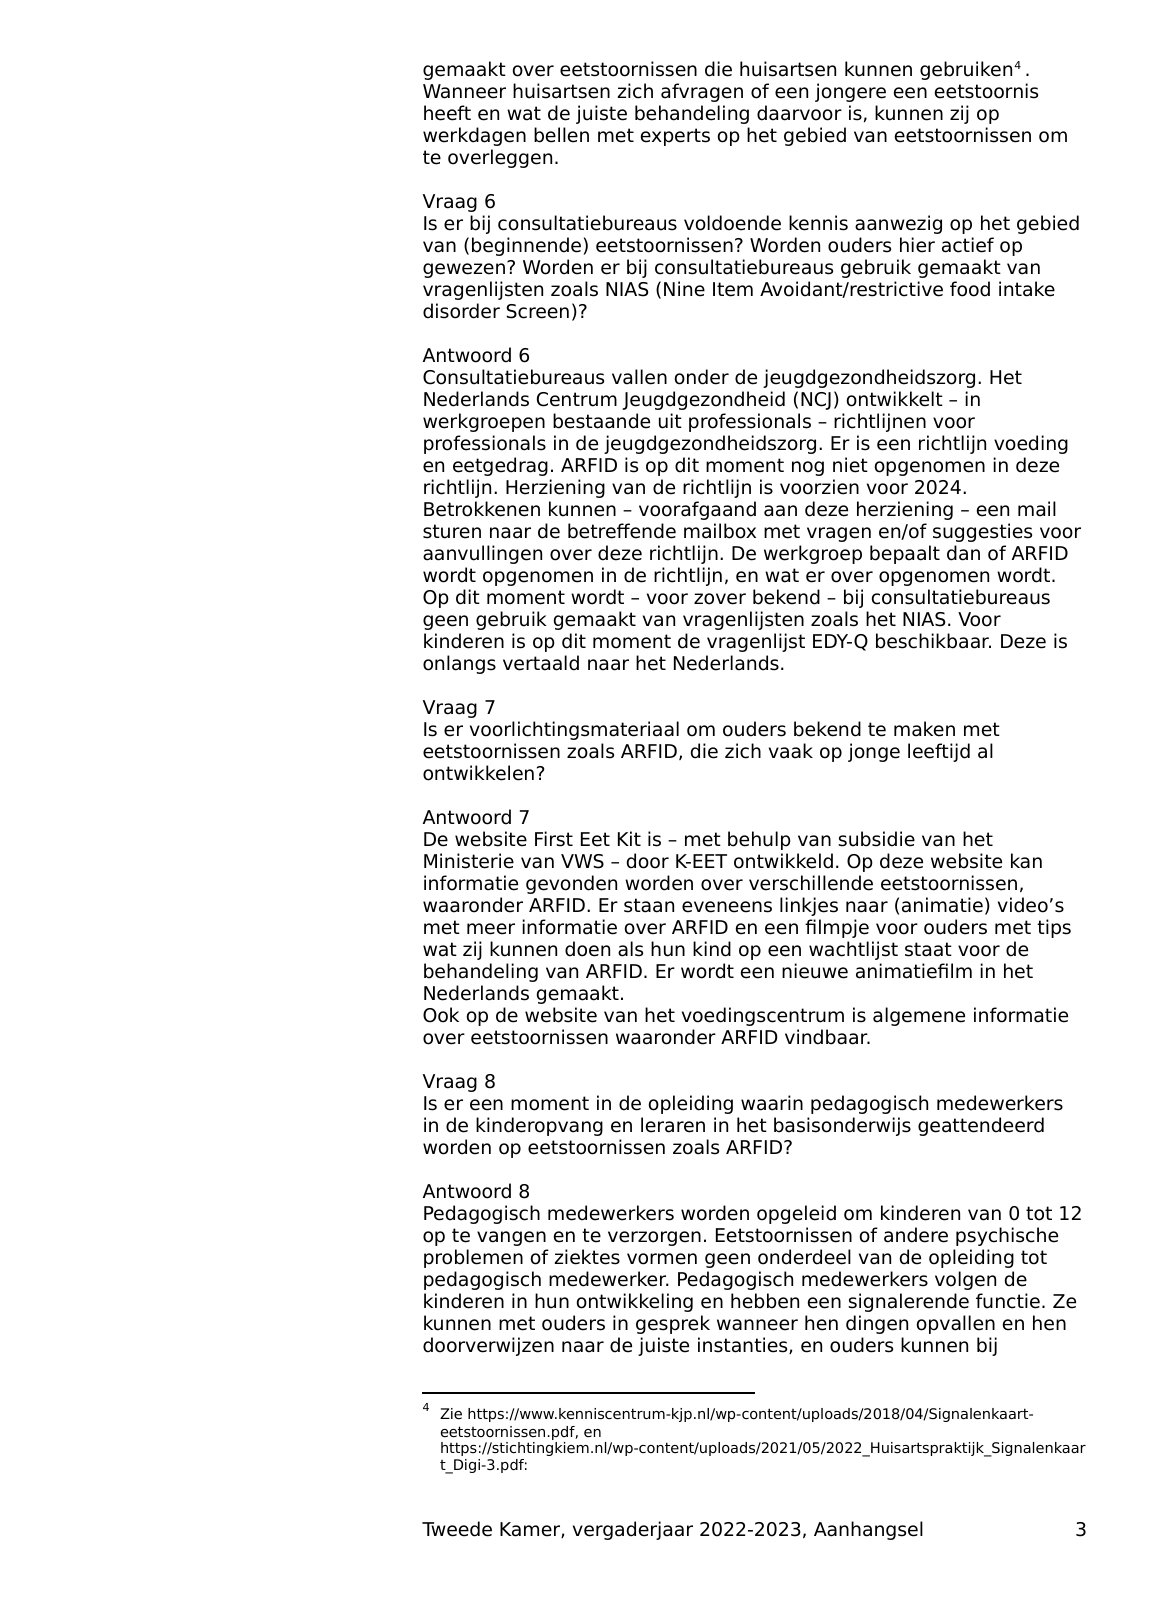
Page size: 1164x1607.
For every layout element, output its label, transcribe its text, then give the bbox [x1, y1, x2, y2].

text Antwoord 7 [422, 807, 1087, 829]
text Pedagogisch medewerkers worden opgeleid om kinderen van 0 tot 12 op te vangen en te verzorgen. Eetstoornissen of andere psychische problemen of ziektes vormen geen onderdeel van de opleiding tot pedagogisch medewerker. Pedagogisch medewerkers volgen de kinderen in hun ontwikkeling en hebben een signalerende functie. Ze kunnen met ouders in gesprek wanneer hen dingen opvallen en hen doorverwijzen naar de juiste instanties, en ouders kunnen bij [422, 1203, 1087, 1357]
text Antwoord 6 [422, 345, 1087, 367]
text Vraag 6 [422, 191, 1087, 213]
text Vraag 8 [422, 1071, 1087, 1093]
text Is er voorlichtingsmateriaal om ouders bekend te maken met eetstoornissen zoals ARFID, die zich vaak op jonge leeftijd al ontwikkelen? [422, 719, 1087, 785]
text Ook op de website van het voedingscentrum is algemene informatie over eetstoornissen waaronder ARFID vindbaar. [422, 1005, 1087, 1049]
text Is er bij consultatiebureaus voldoende kennis aanwezig op het gebied van (beginnende) eetstoornissen? Worden ouders hier actief op gewezen? Worden er bij consultatiebureaus gebruik gemaakt van vragenlijsten zoals NIAS (Nine Item Avoidant/restrictive food intake disorder Screen)? [422, 213, 1087, 323]
text Vraag 7 [422, 697, 1087, 719]
text Op dit moment wordt – voor zover bekend – bij consultatiebureaus geen gebruik gemaakt van vragenlijsten zoals het NIAS. Voor kinderen is op dit moment de vragenlijst EDY-Q beschikbaar. Deze is onlangs vertaald naar het Nederlands. [422, 587, 1087, 675]
text Zie https://www.kenniscentrum-kjp.nl/wp-content/uploads/2018/04/Signalenkaart-eetstoornissen.pdf, en https://stichtingkiem.nl/wp-content/uploads/2021/05/2022_Huisartspraktijk_Signalenkaart_Digi-3.pdf: [422, 1402, 1087, 1474]
text Consultatiebureaus vallen onder de jeugdgezondheidszorg. Het Nederlands Centrum Jeugdgezondheid (NCJ) ontwikkelt – in werkgroepen bestaande uit professionals – richtlijnen voor professionals in de jeugdgezondheidszorg. Er is een richtlijn voeding en eetgedrag. ARFID is op dit moment nog niet opgenomen in deze richtlijn. Herziening van de richtlijn is voorzien voor 2024. Betrokkenen kunnen – voorafgaand aan deze herziening – een mail sturen naar de betreffende mailbox met vragen en/of suggesties voor aanvullingen over deze richtlijn. De werkgroep bepaalt dan of ARFID wordt opgenomen in de richtlijn, en wat er over opgenomen wordt. [422, 367, 1087, 587]
text De website First Eet Kit is – met behulp van subsidie van het Ministerie van VWS – door K-EET ontwikkeld. Op deze website kan informatie gevonden worden over verschillende eetstoornissen, waaronder ARFID. Er staan eveneens linkjes naar (animatie) video’s met meer informatie over ARFID en een filmpje voor ouders met tips wat zij kunnen doen als hun kind op een wachtlijst staat voor de behandeling van ARFID. Er wordt een nieuwe animatiefilm in het Nederlands gemaakt. [422, 829, 1087, 1005]
text Is er een moment in de opleiding waarin pedagogisch medewerkers in de kinderopvang en leraren in het basisonderwijs geattendeerd worden op eetstoornissen zoals ARFID? [422, 1093, 1087, 1159]
text Antwoord 8 [422, 1181, 1087, 1203]
text gemaakt over eetstoornissen die huisartsen kunnen gebruiken. Wanneer huisartsen zich afvragen of een jongere een eetstoornis heeft en wat de juiste behandeling daarvoor is, kunnen zij op werkdagen bellen met experts op het gebied van eetstoornissen om te overleggen. [422, 59, 1087, 169]
